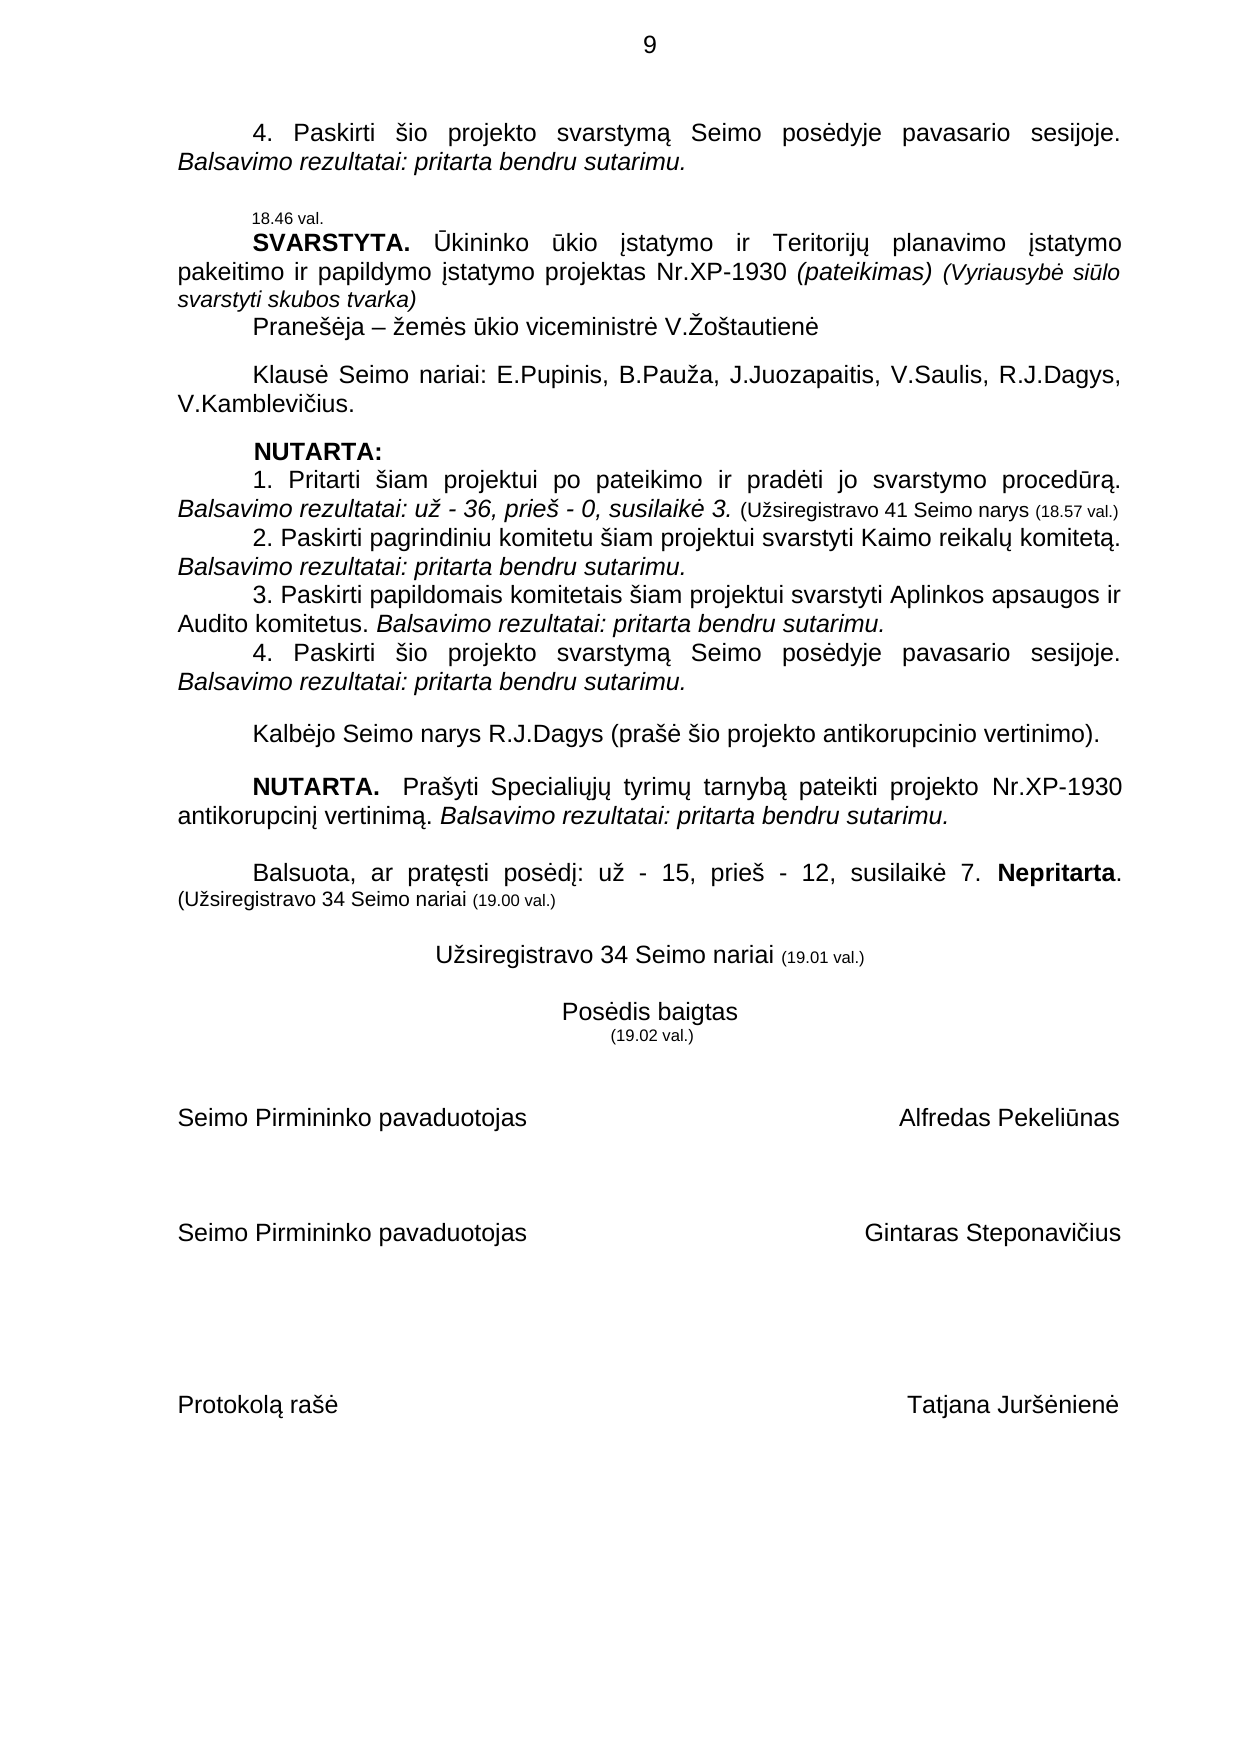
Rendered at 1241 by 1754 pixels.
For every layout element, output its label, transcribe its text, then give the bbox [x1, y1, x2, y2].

text Seimo Pirmininko pavaduotojas Alfredas Pekeliūnas [177, 1103, 1122, 1132]
text Posėdis baigtas [177, 997, 1122, 1026]
text 4. Paskirti šio projekto svarstymą Seimo posėdyje pavasario sesijoje. Balsavimo rezultatai: pritarta bendru sutarimu. [177, 638, 1122, 696]
text Užsiregistravo 34 Seimo nariai (19.01 val.) [177, 940, 1122, 969]
text SVARSTYTA. Ūkininko ūkio įstatymo ir Teritorijų planavimo įstatymo pakeitimo ir papildymo įstatymo projektas Nr.XP-1930 (pateikimas) (Vyriausybė siūlo svarstyti skubos tvarka) [177, 228, 1122, 312]
text Seimo Pirmininko pavaduotojas Gintaras Steponavičius [177, 1218, 1122, 1247]
text Protokolą rašė Tatjana Juršėnienė [177, 1390, 1122, 1419]
text NUTARTA. Prašyti Specialiųjų tyrimų tarnybą pateikti projekto Nr.XP-1930 antikorupcinį vertinimą. Balsavimo rezultatai: pritarta bendru sutarimu. [177, 772, 1122, 830]
text 2. Paskirti pagrindiniu komitetu šiam projektui svarstyti Kaimo reikalų komitetą. Balsavimo rezultatai: pritarta bendru sutarimu. [177, 523, 1122, 581]
text Klausė Seimo nariai: E.Pupinis, B.Pauža, J.Juozapaitis, V.Saulis, R.J.Dagys, V.Kamblevičius. [177, 360, 1122, 418]
text NUTARTA: [177, 437, 1122, 466]
text Balsuota, ar pratęsti posėdį: už - 15, prieš - 12, susilaikė 7. Nepritarta. (Užsiregistravo 34 Seimo nariai (19.00 val.) [177, 858, 1122, 911]
text Pranešėja – žemės ūkio viceministrė V.Žoštautienė [177, 312, 1122, 341]
text 18.46 val. [177, 209, 1122, 228]
text 1. Pritarti šiam projektui po pateikimo ir pradėti jo svarstymo procedūrą. Balsavimo rezultatai: už - 36, prieš - 0, susilaikė 3. (Užsiregistravo 41 Seimo narys (18.57 val.) [177, 466, 1122, 523]
text (19.02 val.) [177, 1026, 1122, 1045]
text Kalbėjo Seimo narys R.J.Dagys (prašė šio projekto antikorupcinio vertinimo). [177, 719, 1122, 748]
text 3. Paskirti papildomais komitetais šiam projektui svarstyti Aplinkos apsaugos ir Audito komitetus. Balsavimo rezultatai: pritarta bendru sutarimu. [177, 581, 1122, 638]
text 4. Paskirti šio projekto svarstymą Seimo posėdyje pavasario sesijoje. Balsavimo rezultatai: pritarta bendru sutarimu. [177, 118, 1122, 176]
